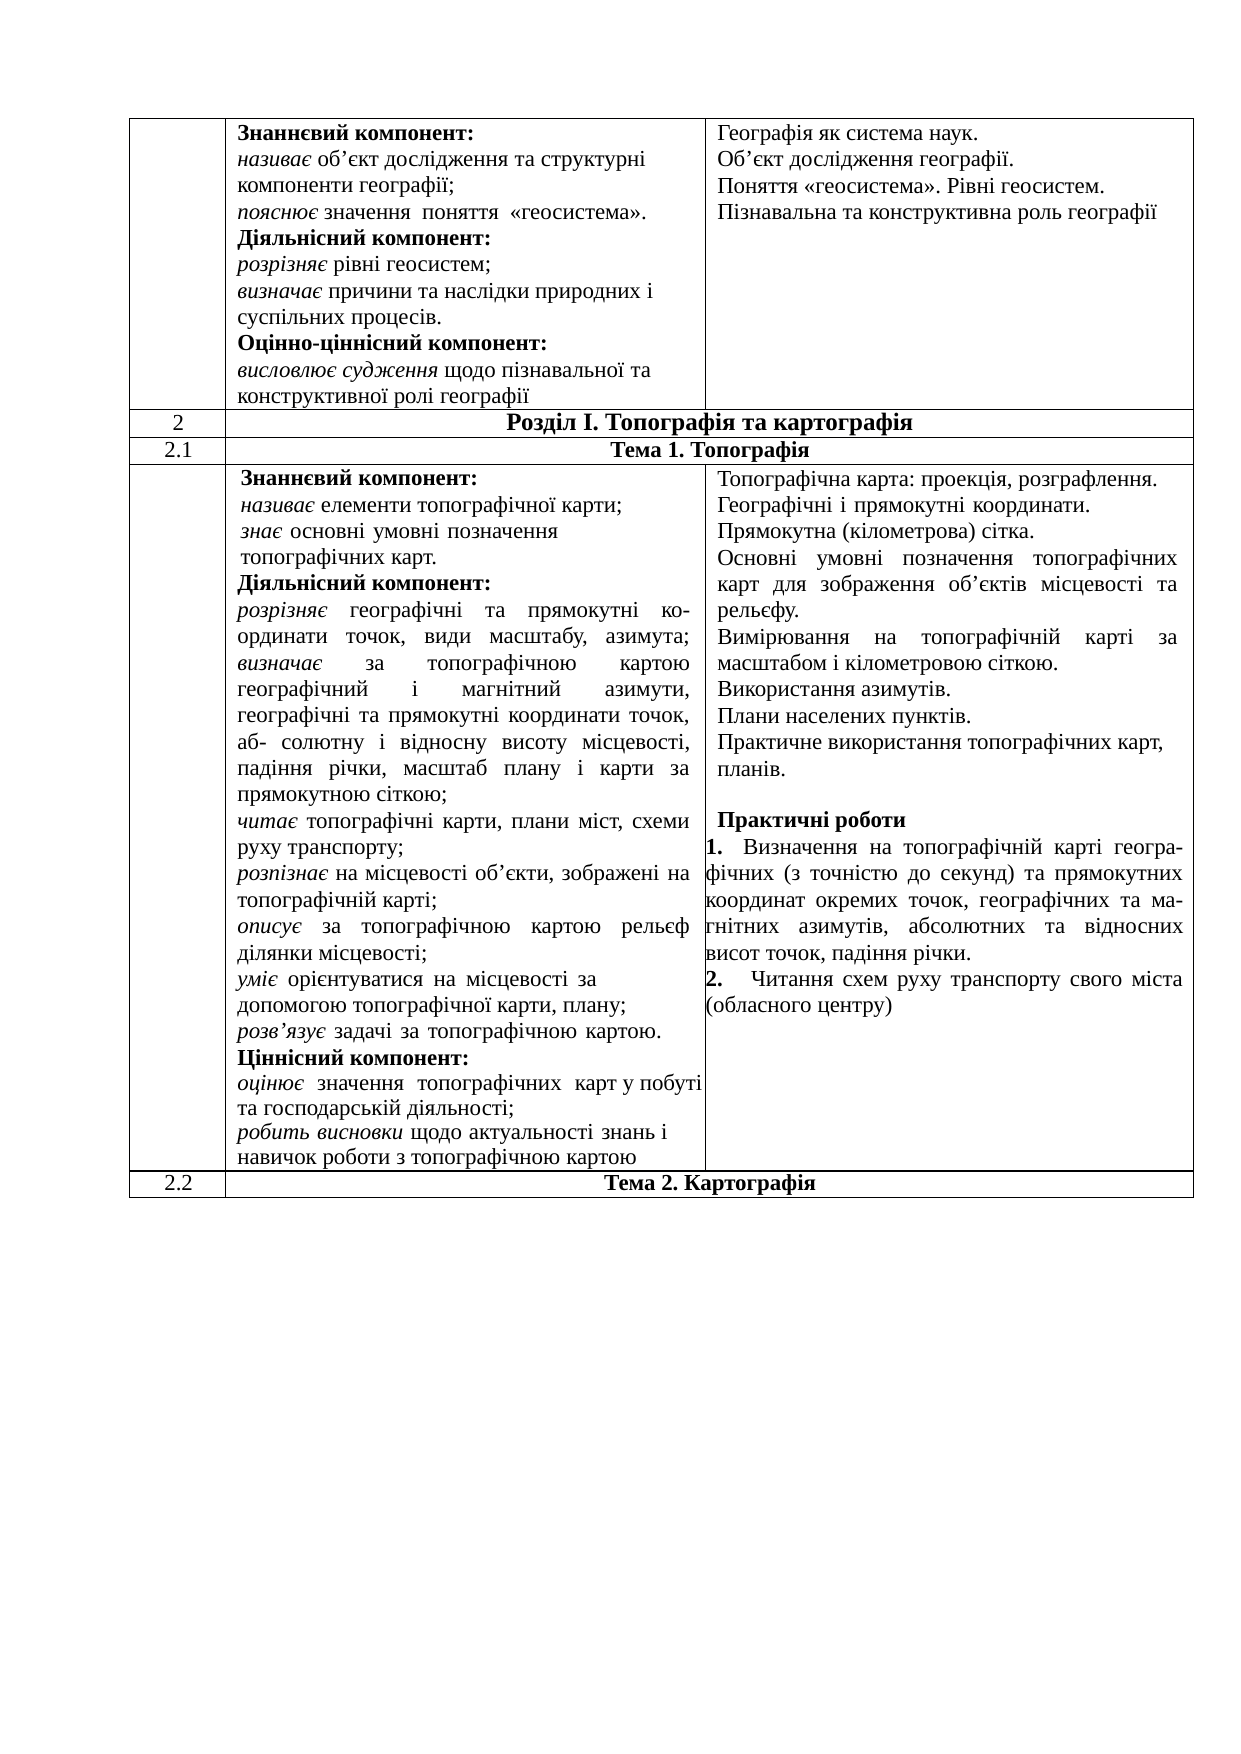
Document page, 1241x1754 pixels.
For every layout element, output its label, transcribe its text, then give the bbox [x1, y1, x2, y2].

table_cell Розділ І. Топографія та картографія [226, 410, 1193, 437]
table_header 2.2 [130, 1172, 225, 1197]
table_header Тема 2. Картографія [226, 1172, 1193, 1197]
table_cell Топографічна карта: проекція, розграфлення. Географічні і прямокутні координати. Прямокутна (кілометрова) сітка. Основні умовні позначення топографічних карт для зображення об’єктів місцевості та рельєфу. Вимірювання на топографічній карті за масштабом і кілометровою сіткою. Використання азимутів. Плани населених пунктів. Практичне використання топографічних карт, планів. Практичні роботи Визначення на топографічній карті геогра- фічних (з точністю до секунд) та прямокутних координат окремих точок, географічних та ма- гнітних азимутів, абсолютних та відносних висот точок, падіння річки. Читання схем руху транспорту свого міста (обласного центру) [706, 465, 1193, 1169]
table_cell Географія як система наук. Об’єкт дослідження географії. Поняття «геосистема». Рівні геосистем. Пізнавальна та конструктивна роль географії [706, 119, 1193, 408]
table_cell [130, 119, 225, 408]
table_cell Знаннєвий компонент: називає об’єкт дослідження та структурні компоненти географії; пояснює значення поняття «геосистема». Діяльнісний компонент: розрізняє рівні геосистем; визначає причини та наслідки природних і суспільних процесів. Оцінно-ціннісний компонент: висловлює судження щодо пізнавальної та конструктивної ролі географії [226, 119, 705, 408]
table_cell 2 [130, 410, 225, 437]
table_cell Тема 1. Топографія [226, 438, 1193, 464]
table_cell 2.1 [130, 438, 225, 464]
table_cell Знаннєвий компонент: називає елементи топографічної карти; знає основні умовні позначення топографічних карт. Діяльнісний компонент: розрізняє географічні та прямокутні ко- ординати точок, види масштабу, азимута; визначає за топографічною картою географічний і магнітний азимути, географічні та прямокутні координати точок, аб- солютну і відносну висоту місцевості, падіння річки, масштаб плану і карти за прямокутною сіткою; читає топографічні карти, плани міст, схеми руху транспорту; розпізнає на місцевості об’єкти, зображені на топографічній карті; описує за топографічною картою рельєф ділянки місцевості; уміє орієнтуватися на місцевості за допомогою топографічної карти, плану; розв’язує задачі за топографічною картою. Ціннісний компонент: оцінює значення топографічних карт у побуті та господарській діяльності; робить висновки щодо актуальності знань і навичок роботи з топографічною картою [226, 465, 705, 1169]
table_cell [130, 465, 225, 1169]
